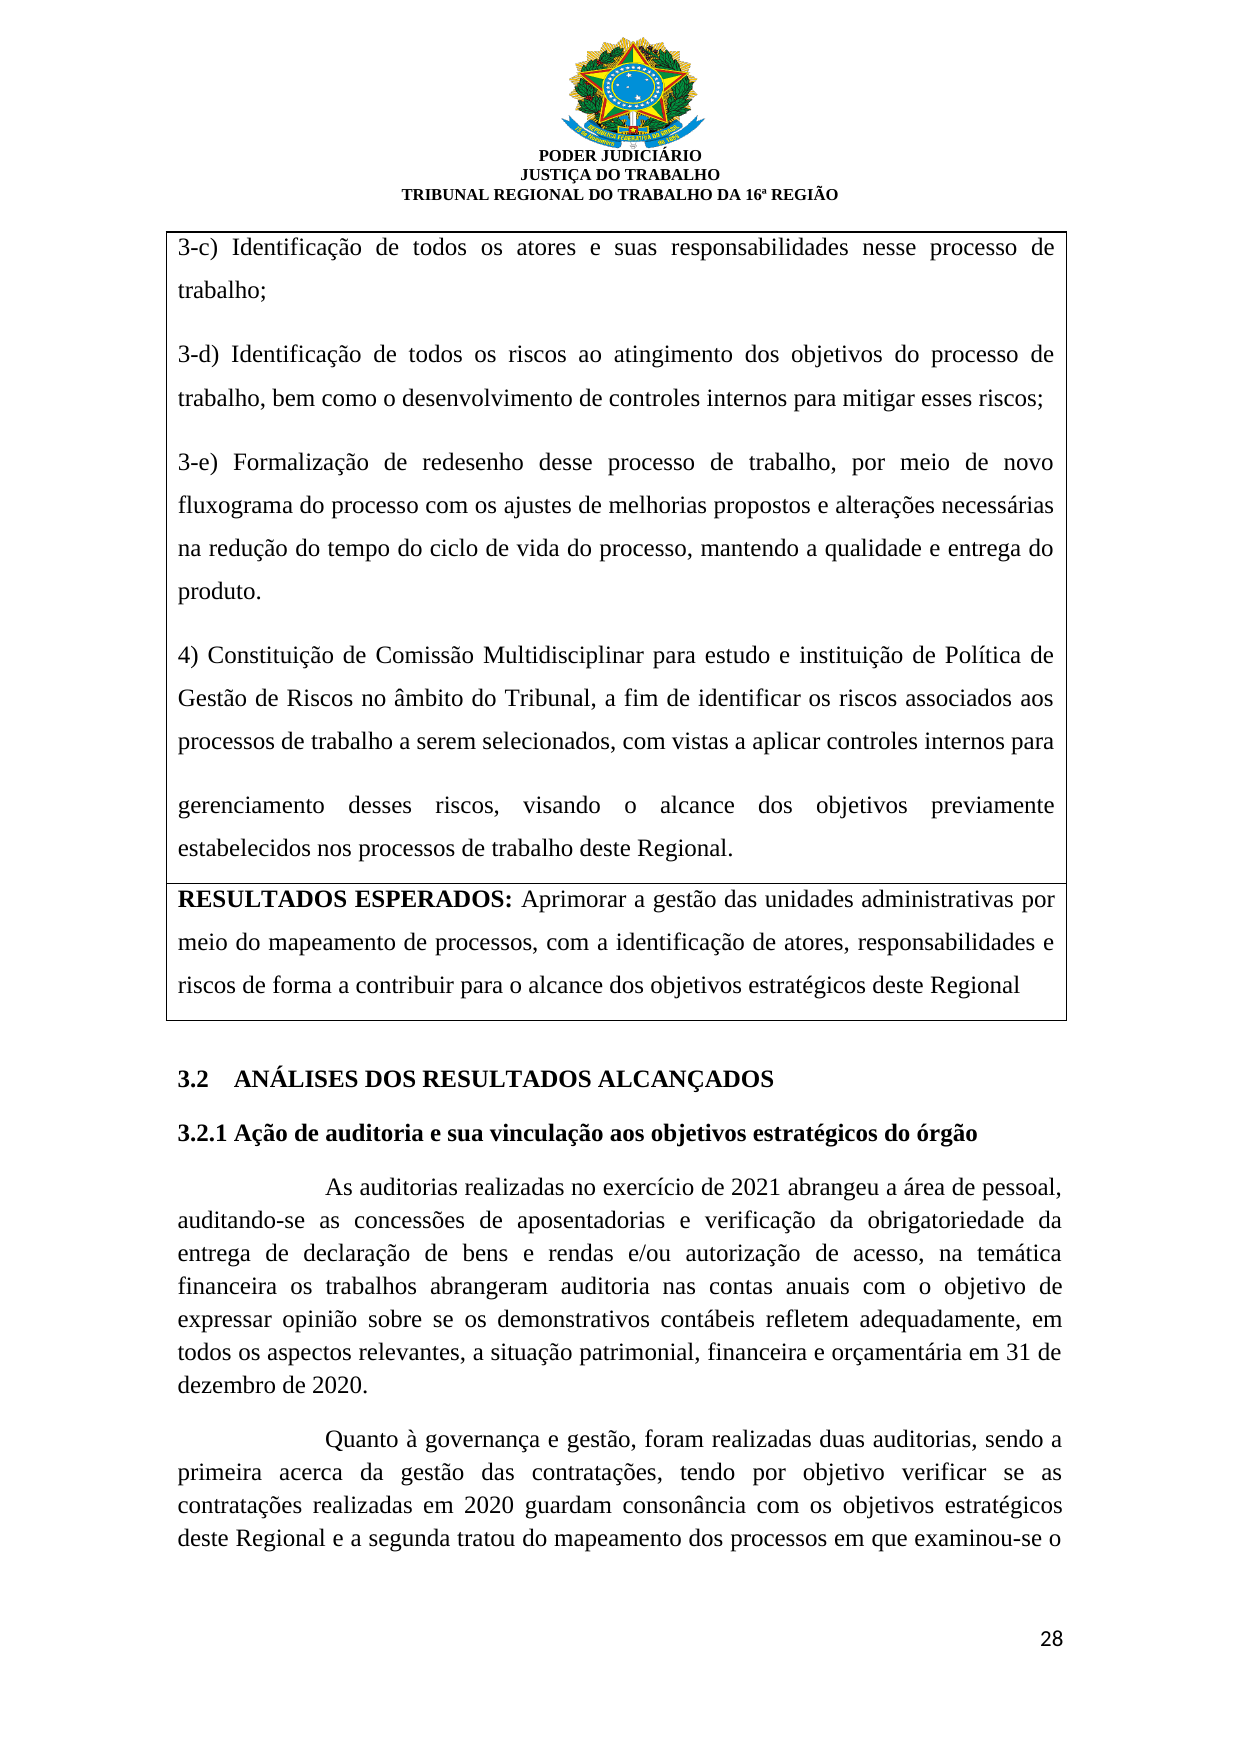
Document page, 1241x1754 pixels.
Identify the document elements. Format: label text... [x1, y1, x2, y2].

table_cell RESULTADOS ESPERADOS: Aprimorar a gestão das unidades administrativas por meio do mapeamento de processos, com a identificação de atores, responsabilidades e riscos de forma a contribuir para o alcance dos objetivos estratégicos deste Regional [167, 884, 1066, 1020]
text 3.2.1 Ação de auditoria e sua vinculação aos objetivos estratégicos do órgão [177, 1118, 1063, 1147]
text As auditorias realizadas no exercício de 2021 abrangeu a área de pessoal, auditando-se as concessões de aposentadorias e verificação da obrigatoriedade da entrega de declaração de bens e rendas e/ou autorização de acesso, na temática financeira os trabalhos abrangeram auditoria nas contas anuais com o objetivo de expressar opinião sobre se os demonstrativos contábeis refletem adequadamente, em todos os aspectos relevantes, a situação patrimonial, financeira e orçamentária em 31 de dezembro de 2020. [177, 1172, 1063, 1398]
text Quanto à governança e gestão, foram realizadas duas auditorias, sendo a primeira acerca da gestão das contratações, tendo por objetivo verificar se as contratações realizadas em 2020 guardam consonância com os objetivos estratégicos deste Regional e a segunda tratou do mapeamento dos processos em que examinou-se o [177, 1424, 1063, 1551]
text 3.2 ANÁLISES DOS RESULTADOS ALCANÇADOS [177, 1064, 1063, 1093]
picture [558, 36, 706, 154]
table_cell 3-c) Identificação de todos os atores e suas responsabilidades nesse processo de trabalho; 3-d) Identificação de todos os riscos ao atingimento dos objetivos do processo de trabalho, bem como o desenvolvimento de controles internos para mitigar esses riscos; 3-e) Formalização de redesenho desse processo de trabalho, por meio de novo fluxograma do processo com os ajustes de melhorias propostos e alterações necessárias na redução do tempo do ciclo de vida do processo, mantendo a qualidade e entrega do produto. 4) Constituição de Comissão Multidisciplinar para estudo e instituição de Política de Gestão de Riscos no âmbito do Tribunal, a fim de identificar os riscos associados aos processos de trabalho a serem selecionados, com vistas a aplicar controles internos para gerenciamento desses riscos, visando o alcance dos objetivos previamente estabelecidos nos processos de trabalho deste Regional. [167, 233, 1066, 883]
